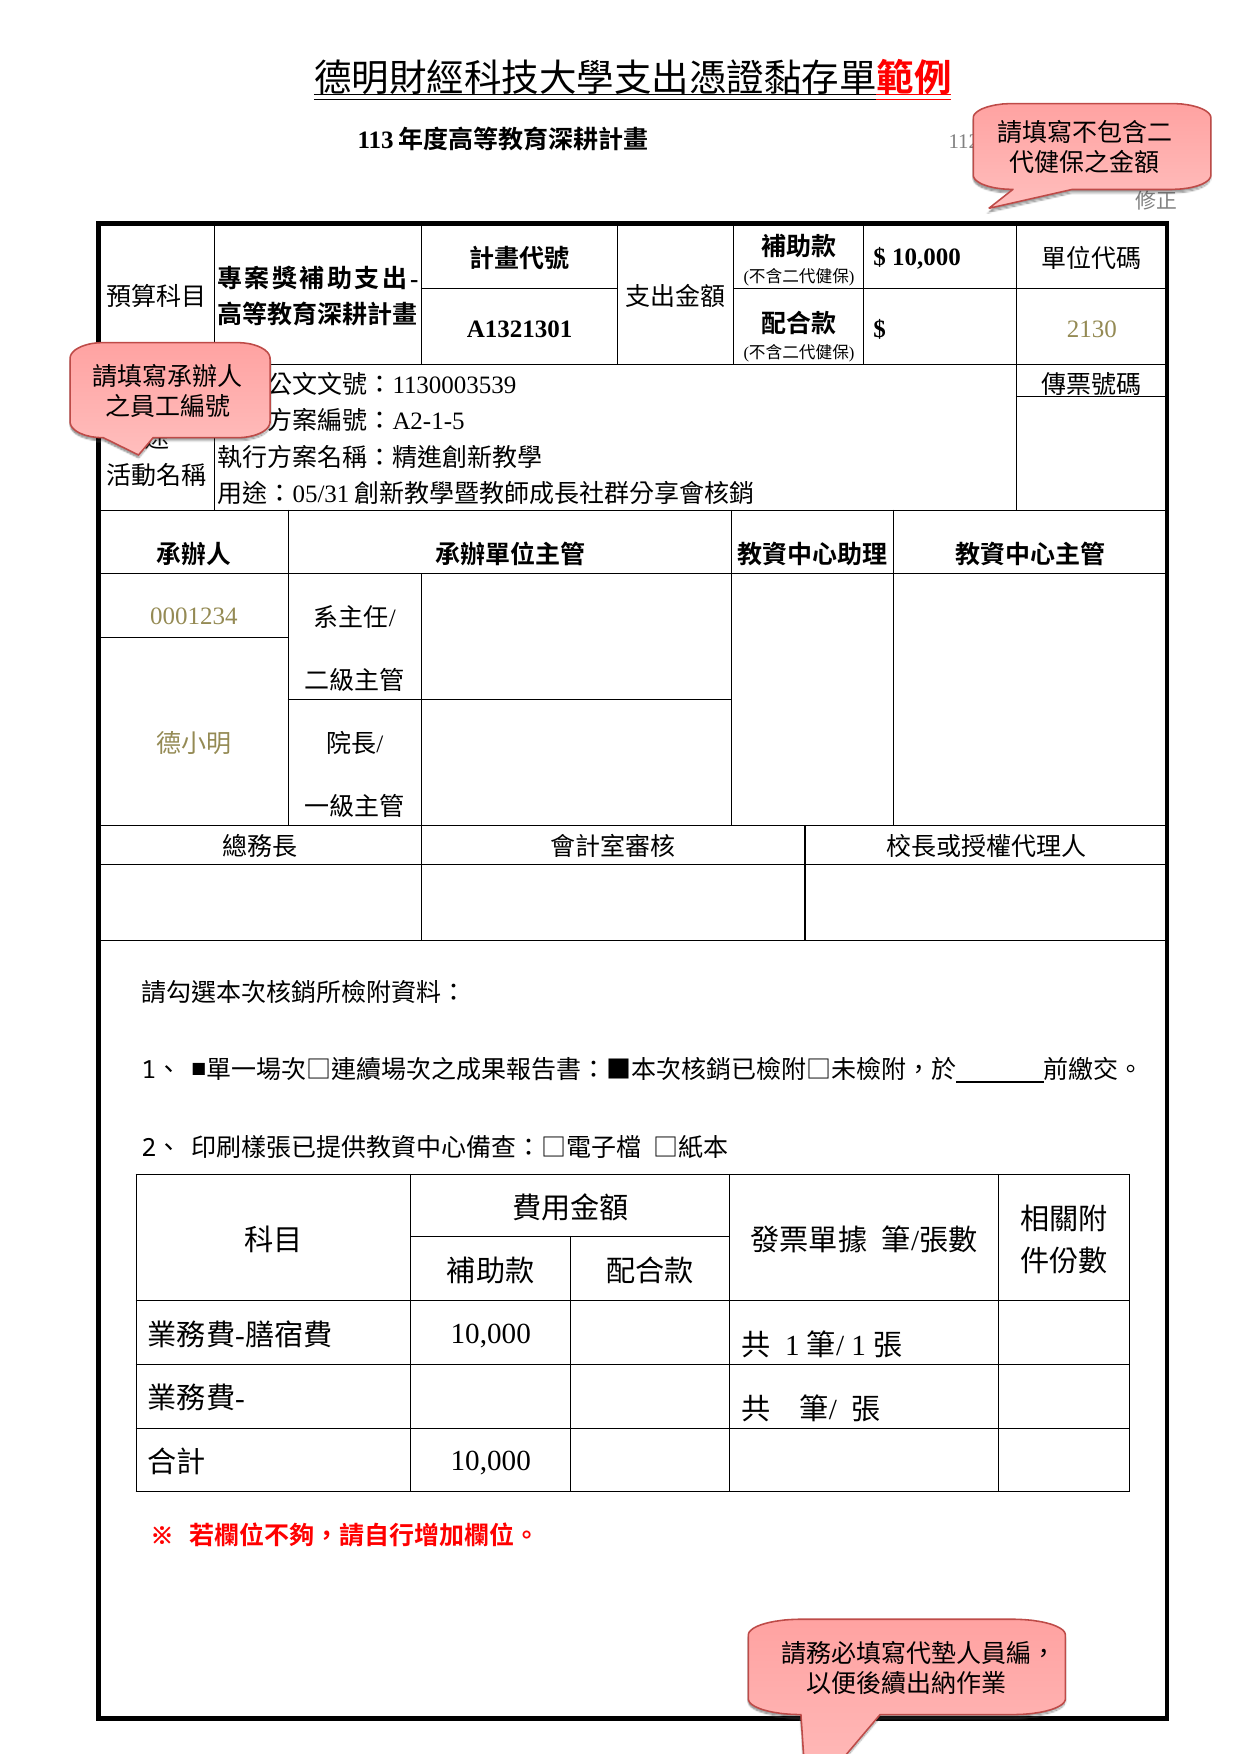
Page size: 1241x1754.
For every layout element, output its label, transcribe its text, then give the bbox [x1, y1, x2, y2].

table_cell [422, 865, 804, 940]
table_cell 會計室審核 [422, 826, 804, 863]
table_header 專案獎補助支出-高等教育深耕計畫 [215, 226, 421, 363]
table_cell 補助款 [411, 1237, 570, 1300]
table_cell 教資中心助理 [732, 511, 893, 573]
table_cell 系主任/ 二級主管 [289, 574, 421, 699]
table_cell 0001234 [101, 574, 288, 637]
table_cell 教資中心主管 [894, 511, 1165, 573]
table_cell [422, 700, 731, 825]
table_cell [422, 574, 731, 699]
table_cell 承辦單位主管 [289, 511, 731, 573]
table_header 科目 [137, 1175, 410, 1300]
table_cell 配合款 [571, 1237, 729, 1300]
table_cell [999, 1429, 1129, 1491]
text 德明財經科技大學支出憑證黏存單範例 [187, 33, 1078, 96]
table_header 單位代碼 [1017, 226, 1165, 288]
table_cell [571, 1365, 729, 1427]
table_cell 院長/ 一級主管 [289, 700, 421, 825]
table_cell [730, 1429, 998, 1491]
table_cell [411, 1365, 570, 1427]
table_cell 10,000 [411, 1429, 570, 1491]
table_header 發票單據 筆/張數 [730, 1175, 998, 1300]
table_header 預算科目 [101, 226, 214, 341]
table_cell 校長或授權代理人 [806, 826, 1165, 863]
table_cell 共 筆/ 張 [730, 1365, 998, 1427]
table_header 支出金額 [618, 226, 733, 363]
table_cell A1321301 [422, 289, 617, 363]
table_header 補助款 (不含二代健保) [734, 226, 863, 288]
table_cell [571, 1429, 729, 1491]
table_header $ 10,000 [864, 226, 1016, 288]
table_cell [101, 865, 421, 940]
table_header 相關附件份數 [999, 1175, 1129, 1300]
table_cell 共 1 筆/ 1 張 [730, 1301, 998, 1364]
table_cell [999, 1301, 1129, 1364]
table_cell [894, 574, 1165, 825]
table_cell 10,000 [411, 1301, 570, 1364]
text 113年度高等教育深耕計畫 112年8月24日管考會議修正 [187, 96, 1177, 221]
table_cell 德小明 [101, 638, 288, 825]
table_cell 承辦人 [101, 511, 288, 573]
table_cell [571, 1301, 729, 1364]
table_cell 2130 [1017, 289, 1165, 363]
table_cell [732, 574, 893, 825]
table_cell $ [864, 289, 1016, 363]
table_header 費用金額 [411, 1175, 729, 1236]
table_cell 用 途 活動名稱 [101, 443, 214, 509]
table_cell 總務長 [101, 826, 421, 863]
table_cell [1017, 397, 1165, 509]
table_cell [999, 1365, 1129, 1427]
table_cell 合計 [137, 1429, 410, 1491]
table_cell 動支公文文號：1130003539 執行方案編號：A2-1-5 執行方案名稱：精進創新教學 用途：05/31創新教學暨教師成長社群分享會核銷 [215, 365, 1016, 509]
table_cell [806, 865, 1165, 940]
table_cell 業務費- [137, 1365, 410, 1427]
table_cell 傳票號碼 [1017, 365, 1165, 396]
table_cell 業務費-膳宿費 [137, 1301, 410, 1364]
table_header 計畫代號 [422, 226, 617, 288]
table_cell 配合款 (不含二代健保) [734, 289, 863, 363]
table_cell 請勾選本次核銷所檢附資料： ■單一場次□連續場次之成果報告書：■本次核銷已檢附□未檢附，於 前繳交。 印刷樣張已提供教資中心備查：□電子檔 □紙本 若欄位不夠，請自行增加欄位。 1.是否有預借款：□是 借支人： (沖銷帳號： ) 借支金額： 本次核銷金額： 2.是否代墊款項：□是 代墊人： (員編： ) 代墊金額： 3.直接支付■廠商 □外聘專家學者 □本校教職員/學生：御X興 4.匯款手續費$30由■廠商 □外聘專家學者 □本校教職員/學生 □計畫支應。 5本款屬教育部專款，由會計室開帳支付，無法至出納組領取零用金。 [101, 941, 1165, 1716]
